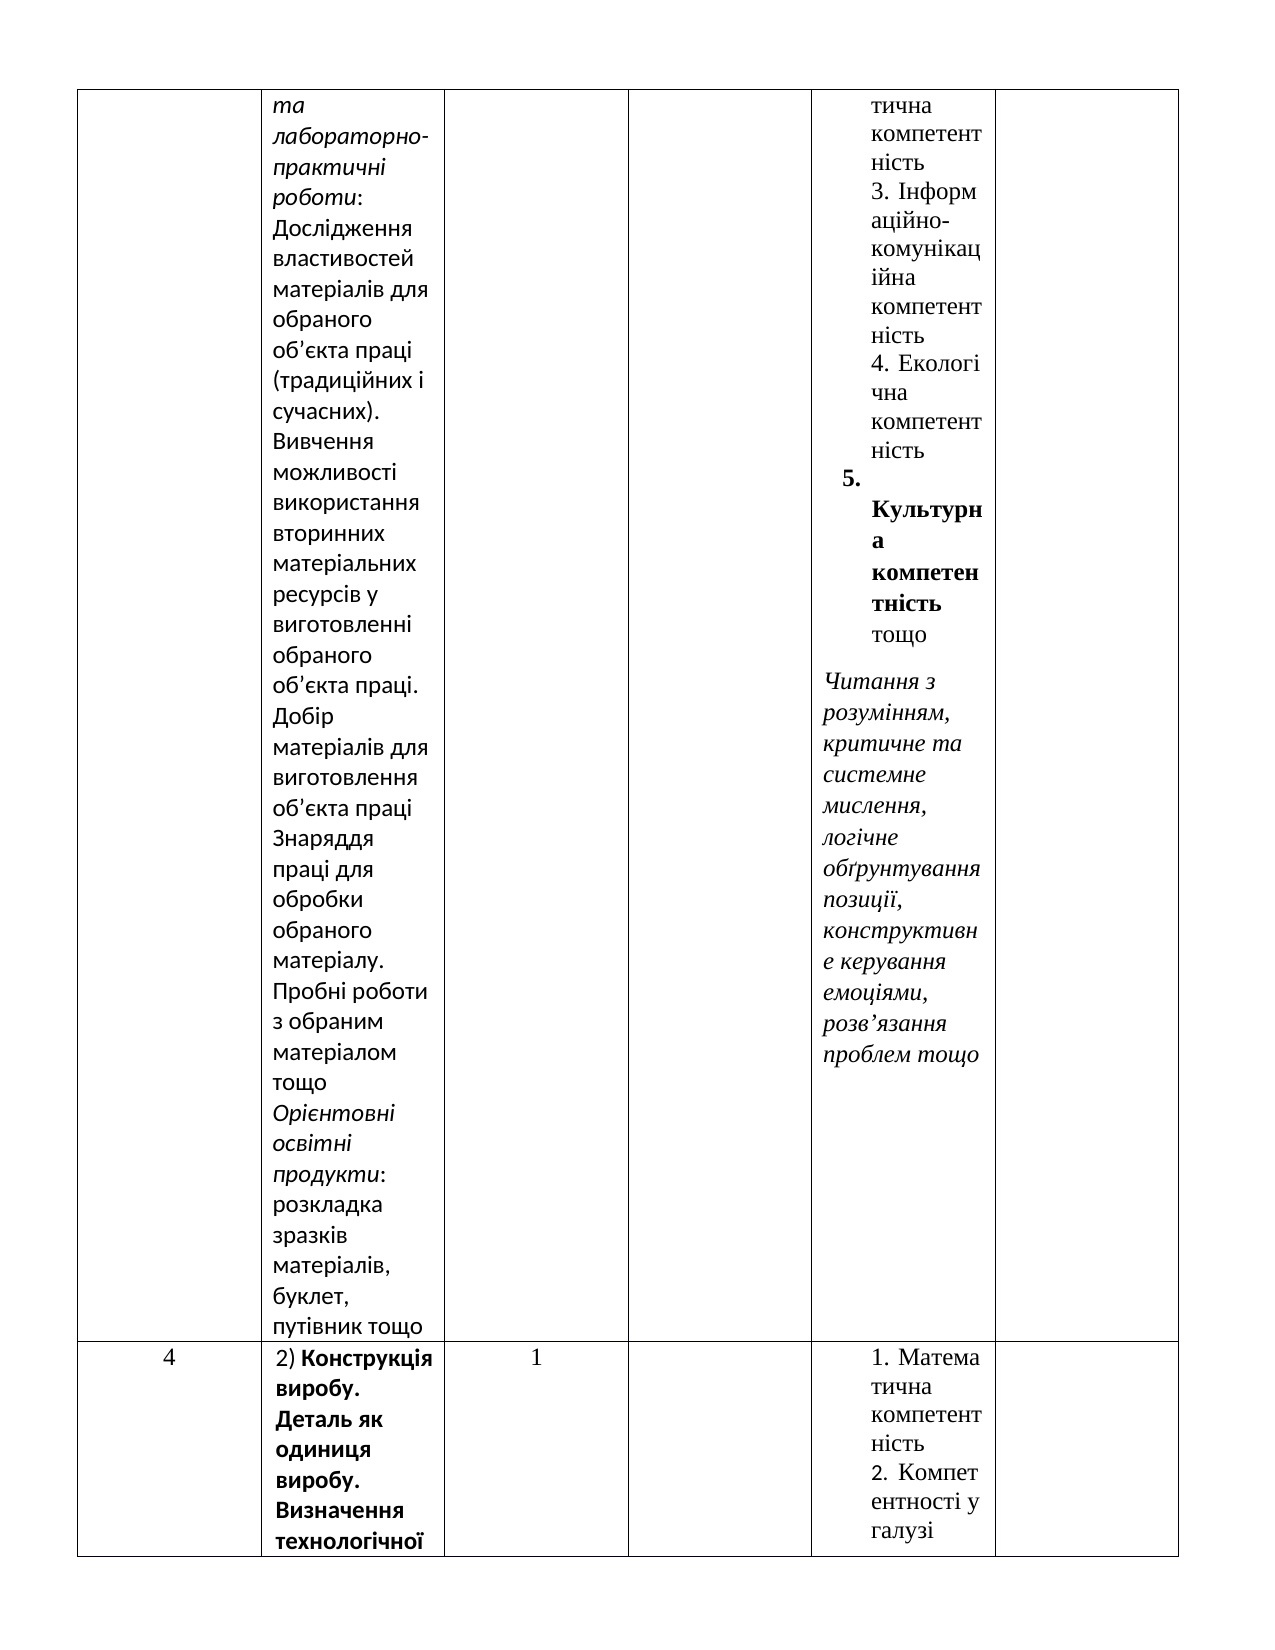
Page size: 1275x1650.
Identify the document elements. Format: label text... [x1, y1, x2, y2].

table_cell [996, 1342, 1178, 1556]
table_cell Компетентності у галузі природничих наук, техніки і технологій Математична компетентність Інформаційно-комунікаційна компетентність Екологічна компетентність 5. Культурна компетентність тощо Читання з розумінням, критичне та системне мислення, логічне обґрунтування позиції, конструктивне керування емоціями, розв’язання проблем тощо [812, 90, 995, 1341]
table_cell 4 [78, 1342, 261, 1556]
table_cell [445, 90, 628, 1341]
table_cell [996, 90, 1178, 1341]
table_cell 2) Конструкція виробу. Деталь як одиниця виробу. Визначення технологічної [262, 1342, 444, 1556]
table_cell Математична компетентність Компетентності у галузі [812, 1342, 995, 1556]
table_cell [78, 90, 261, 1341]
table_cell 1 [445, 1342, 628, 1556]
table_cell [629, 90, 811, 1341]
table_cell та лабораторно-практичні роботи: Дослідження властивостей матеріалів для обраного об’єкта праці (традиційних і сучасних). Вивчення можливості використання вторинних матеріальних ресурсів у виготовленні обраного об’єкта праці. Добір матеріалів для виготовлення об’єкта праці Знаряддя праці для обробки обраного матеріалу. Пробні роботи з обраним матеріалом тощо Орієнтовні освітні продукти: розкладка зразків матеріалів, буклет, путівник тощо [262, 90, 444, 1341]
table_cell [629, 1342, 811, 1556]
